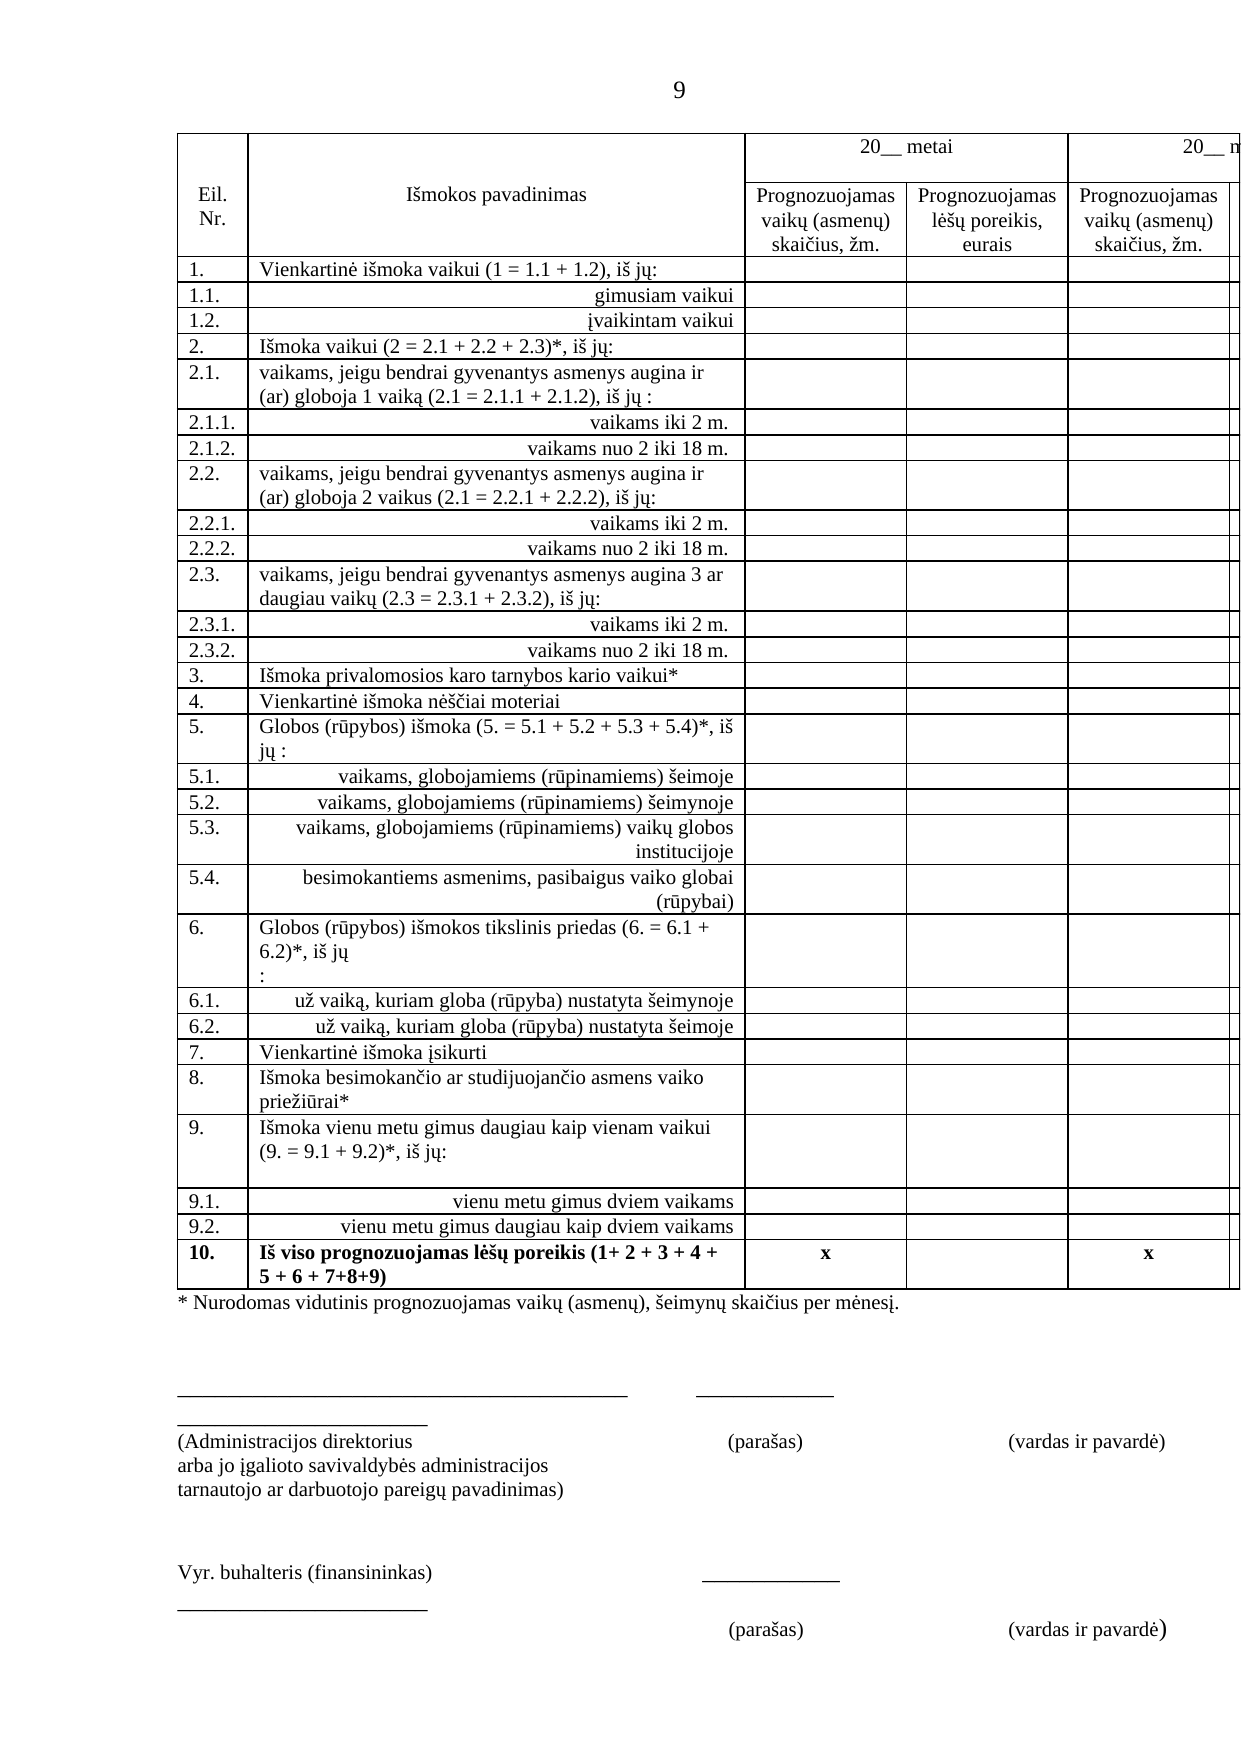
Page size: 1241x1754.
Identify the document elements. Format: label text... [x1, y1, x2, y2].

table_cell [1230, 715, 1239, 762]
table_cell 10. [178, 1240, 247, 1288]
table_cell [746, 461, 906, 509]
table_cell [746, 689, 906, 713]
table_cell [907, 257, 1067, 281]
table_cell 1. [178, 257, 247, 281]
table_header Išmokos pavadinimas [249, 134, 744, 256]
table_cell vaikams nuo 2 iki 18 m. [249, 536, 744, 560]
table_cell 8. [178, 1065, 247, 1113]
table_cell [1069, 915, 1229, 987]
table_cell [746, 1115, 906, 1187]
table_cell 2.2. [178, 461, 247, 509]
table_cell [1069, 360, 1229, 408]
table_cell 9.1. [178, 1189, 247, 1213]
table_cell įvaikintam vaikui [249, 308, 744, 333]
table_cell Globos (rūpybos) išmokos tikslinis priedas (6. = 6.1 + 6.2)*, iš jų : [249, 915, 744, 987]
table_cell [746, 1215, 906, 1238]
table_cell vaikams, jeigu bendrai gyvenantys asmenys augina ir (ar) globoja 2 vaikus (2.1 = 2.2.1 + 2.2.2), iš jų: [249, 461, 744, 509]
table_cell 5.2. [178, 790, 247, 814]
table_cell Globos (rūpybos) išmoka (5. = 5.1 + 5.2 + 5.3 + 5.4)*, iš jų : [249, 715, 744, 762]
table_cell už vaiką, kuriam globa (rūpyba) nustatyta šeimoje [249, 1014, 744, 1038]
table_cell [1230, 1115, 1239, 1187]
table_cell [1230, 536, 1239, 560]
table_cell [907, 1040, 1067, 1064]
table_cell [1069, 283, 1229, 307]
table_cell [1069, 988, 1229, 1012]
table_cell Vienkartinė išmoka įsikurti [249, 1040, 744, 1064]
table_cell [1069, 536, 1229, 560]
table_cell [1230, 815, 1239, 863]
table_cell [1230, 1040, 1239, 1064]
table_cell už vaiką, kuriam globa (rūpyba) nustatyta šeimynoje [249, 988, 744, 1012]
table_cell besimokantiems asmenims, pasibaigus vaiko globai (rūpybai) [249, 865, 744, 913]
table_cell gimusiam vaikui [249, 283, 744, 307]
table_cell [1069, 663, 1229, 687]
table_cell [907, 283, 1067, 307]
table_cell [1230, 257, 1239, 281]
table_cell [907, 689, 1067, 713]
table_cell vaikams iki 2 m. [249, 410, 744, 434]
table_header 20__ metai [746, 134, 1067, 182]
table_cell vienu metu gimus dviem vaikams [249, 1189, 744, 1213]
table_cell 2.3. [178, 562, 247, 610]
table_cell [1230, 1240, 1239, 1288]
table_cell 6. [178, 915, 247, 987]
table_cell [907, 988, 1067, 1012]
table_cell [907, 715, 1067, 762]
table_cell 2. [178, 334, 247, 358]
table_cell [907, 562, 1067, 610]
table_cell [746, 1065, 906, 1113]
table_cell vaikams nuo 2 iki 18 m. [249, 638, 744, 662]
table_cell 5.3. [178, 815, 247, 863]
table_cell [1069, 1189, 1229, 1213]
table_cell [907, 790, 1067, 814]
table_cell [907, 865, 1067, 913]
table_cell 6.1. [178, 988, 247, 1012]
table_cell [1069, 612, 1229, 636]
table_cell 5.1. [178, 764, 247, 788]
table_cell [1069, 562, 1229, 610]
table_cell [746, 1040, 906, 1064]
table_cell 2.3.2. [178, 638, 247, 662]
table_cell [1230, 562, 1239, 610]
table_cell [907, 1065, 1067, 1113]
table_cell [746, 436, 906, 459]
table_cell 6.2. [178, 1014, 247, 1038]
table_cell [907, 511, 1067, 535]
table_cell [1069, 511, 1229, 535]
table_cell [746, 764, 906, 788]
table_cell vienu metu gimus daugiau kaip dviem vaikams [249, 1215, 744, 1238]
table_cell [907, 536, 1067, 560]
table_cell [1230, 790, 1239, 814]
table_cell [1069, 815, 1229, 863]
table_cell [1230, 988, 1239, 1012]
table_cell 2.1.1. [178, 410, 247, 434]
table_cell [1230, 1215, 1239, 1238]
table_cell [1230, 915, 1239, 987]
table_cell Išmoka privalomosios karo tarnybos kario vaikui* [249, 663, 744, 687]
table_cell [1069, 410, 1229, 434]
table_cell [1230, 689, 1239, 713]
table_cell [1230, 1065, 1239, 1113]
table_cell [746, 663, 906, 687]
text tarnautojo ar darbuotojo pareigų pavadinimas) [177, 1477, 1181, 1501]
table_cell [1230, 663, 1239, 687]
table_cell 1.2. [178, 308, 247, 333]
table_cell [1069, 1040, 1229, 1064]
text arba jo įgalioto savivaldybės administracijos [177, 1453, 1181, 1477]
text (parašas) (vardas ir pavardė) [582, 1613, 1181, 1642]
text (Administracijos direktorius (parašas) (vardas ir pavardė) [177, 1429, 1181, 1453]
table_cell 9.2. [178, 1215, 247, 1238]
table_cell [746, 511, 906, 535]
table_cell 9. [178, 1115, 247, 1187]
table_cell [746, 865, 906, 913]
table_cell vaikams iki 2 m. [249, 612, 744, 636]
table_cell Vienkartinė išmoka nėščiai moteriai [249, 689, 744, 713]
table_cell [907, 1014, 1067, 1038]
table_cell [1230, 410, 1239, 434]
table_cell vaikams, globojamiems (rūpinamiems) šeimynoje [249, 790, 744, 814]
table_cell [907, 815, 1067, 863]
table_cell [1230, 511, 1239, 535]
table_cell Išmoka vienu metu gimus daugiau kaip vienam vaikui (9. = 9.1 + 9.2)*, iš jų: [249, 1115, 744, 1187]
table_cell [1069, 461, 1229, 509]
table_cell [746, 1014, 906, 1038]
table_cell Prognozuojamas vaikų (asmenų) skaičius, žm. [746, 183, 906, 256]
table_cell x [746, 1240, 906, 1288]
table_cell [1230, 334, 1239, 358]
table_cell [907, 308, 1067, 333]
table_cell 1.1. [178, 283, 247, 307]
table_cell [746, 988, 906, 1012]
table_cell [746, 815, 906, 863]
table_cell [907, 410, 1067, 434]
text * Nurodomas vidutinis prognozuojamas vaikų (asmenų), šeimynų skaičius per mėnesį. [177, 1290, 1181, 1314]
table_cell 4. [178, 689, 247, 713]
table_cell [907, 663, 1067, 687]
table_cell [746, 638, 906, 662]
table_cell [1069, 764, 1229, 788]
table_cell [1230, 764, 1239, 788]
table_cell 2.3.1. [178, 612, 247, 636]
table_cell [746, 536, 906, 560]
table_cell [907, 915, 1067, 987]
table_cell [1230, 638, 1239, 662]
table_cell Išmoka besimokančio ar studijuojančio asmens vaiko priežiūrai* [249, 1065, 744, 1113]
table_cell 2.1. [178, 360, 247, 408]
table_cell [746, 283, 906, 307]
text ____________________________________ ___________ ____________________ [177, 1371, 1181, 1429]
table_cell [1069, 638, 1229, 662]
table_cell [746, 612, 906, 636]
table_cell Vienkartinė išmoka vaikui (1 = 1.1 + 1.2), iš jų: [249, 257, 744, 281]
table_cell [907, 638, 1067, 662]
table_cell [1069, 715, 1229, 762]
table_cell [1069, 1065, 1229, 1113]
table_cell [907, 334, 1067, 358]
table_cell vaikams, globojamiems (rūpinamiems) šeimoje [249, 764, 744, 788]
table_cell [1230, 308, 1239, 333]
table_cell [746, 360, 906, 408]
table_cell [746, 1189, 906, 1213]
table_cell 3. [178, 663, 247, 687]
table_cell vaikams nuo 2 iki 18 m. [249, 436, 744, 459]
table_cell vaikams, jeigu bendrai gyvenantys asmenys augina ir (ar) globoja 1 vaiką (2.1 = 2.1.1 + 2.1.2), iš jų : [249, 360, 744, 408]
table_cell [746, 308, 906, 333]
table_cell [1069, 1215, 1229, 1238]
table_cell [1230, 436, 1239, 459]
table_cell [1069, 257, 1229, 281]
table_cell [1230, 865, 1239, 913]
table_cell 5.4. [178, 865, 247, 913]
table_cell [907, 612, 1067, 636]
table_cell [746, 790, 906, 814]
table_cell [1230, 461, 1239, 509]
table_cell Prognozuojamas vaikų (asmenų) skaičius, žm. [1069, 183, 1229, 256]
table_cell [746, 715, 906, 762]
table_cell [1069, 689, 1229, 713]
table_cell Iš viso prognozuojamas lėšų poreikis (1+ 2 + 3 + 4 + 5 + 6 + 7+8+9) [249, 1240, 744, 1288]
table_cell [1230, 1014, 1239, 1038]
table_cell vaikams iki 2 m. [249, 511, 744, 535]
table_cell [907, 461, 1067, 509]
table_cell [1069, 334, 1229, 358]
table_cell [907, 1240, 1067, 1288]
table_cell 7. [178, 1040, 247, 1064]
table_cell vaikams, jeigu bendrai gyvenantys asmenys augina 3 ar daugiau vaikų (2.3 = 2.3.1 + 2.3.2), iš jų: [249, 562, 744, 610]
table_cell 2.2.1. [178, 511, 247, 535]
table_cell [1069, 436, 1229, 459]
table_cell Prognozuojamas lėšų poreikis, eurais [907, 183, 1067, 256]
table_cell 2.1.2. [178, 436, 247, 459]
table_cell [1230, 360, 1239, 408]
table_cell [907, 1189, 1067, 1213]
table_cell [907, 436, 1067, 459]
table_cell [746, 334, 906, 358]
table_cell [746, 562, 906, 610]
table_cell 5. [178, 715, 247, 762]
text Vyr. buhalteris (finansininkas) ___________ ____________________ [177, 1556, 1181, 1613]
table_cell [907, 1215, 1067, 1238]
table_cell Išmoka vaikui (2 = 2.1 + 2.2 + 2.3)*, iš jų: [249, 334, 744, 358]
table_cell [1230, 612, 1239, 636]
table_cell [907, 764, 1067, 788]
table_cell [1069, 790, 1229, 814]
table_cell [1069, 1014, 1229, 1038]
table_cell [1069, 865, 1229, 913]
table_cell x [1069, 1240, 1229, 1288]
table_cell [746, 257, 906, 281]
table_cell [907, 1115, 1067, 1187]
table_cell [1069, 1115, 1229, 1187]
table_cell [1069, 308, 1229, 333]
table_cell [907, 360, 1067, 408]
table_cell 2.2.2. [178, 536, 247, 560]
table_cell [1230, 283, 1239, 307]
table_cell [746, 410, 906, 434]
table_header 20__ metai [1069, 134, 1239, 182]
table_cell vaikams, globojamiems (rūpinamiems) vaikų globos institucijoje [249, 815, 744, 863]
table_cell [1230, 1189, 1239, 1213]
table_cell [746, 915, 906, 987]
table_header Eil. Nr. [178, 134, 247, 256]
